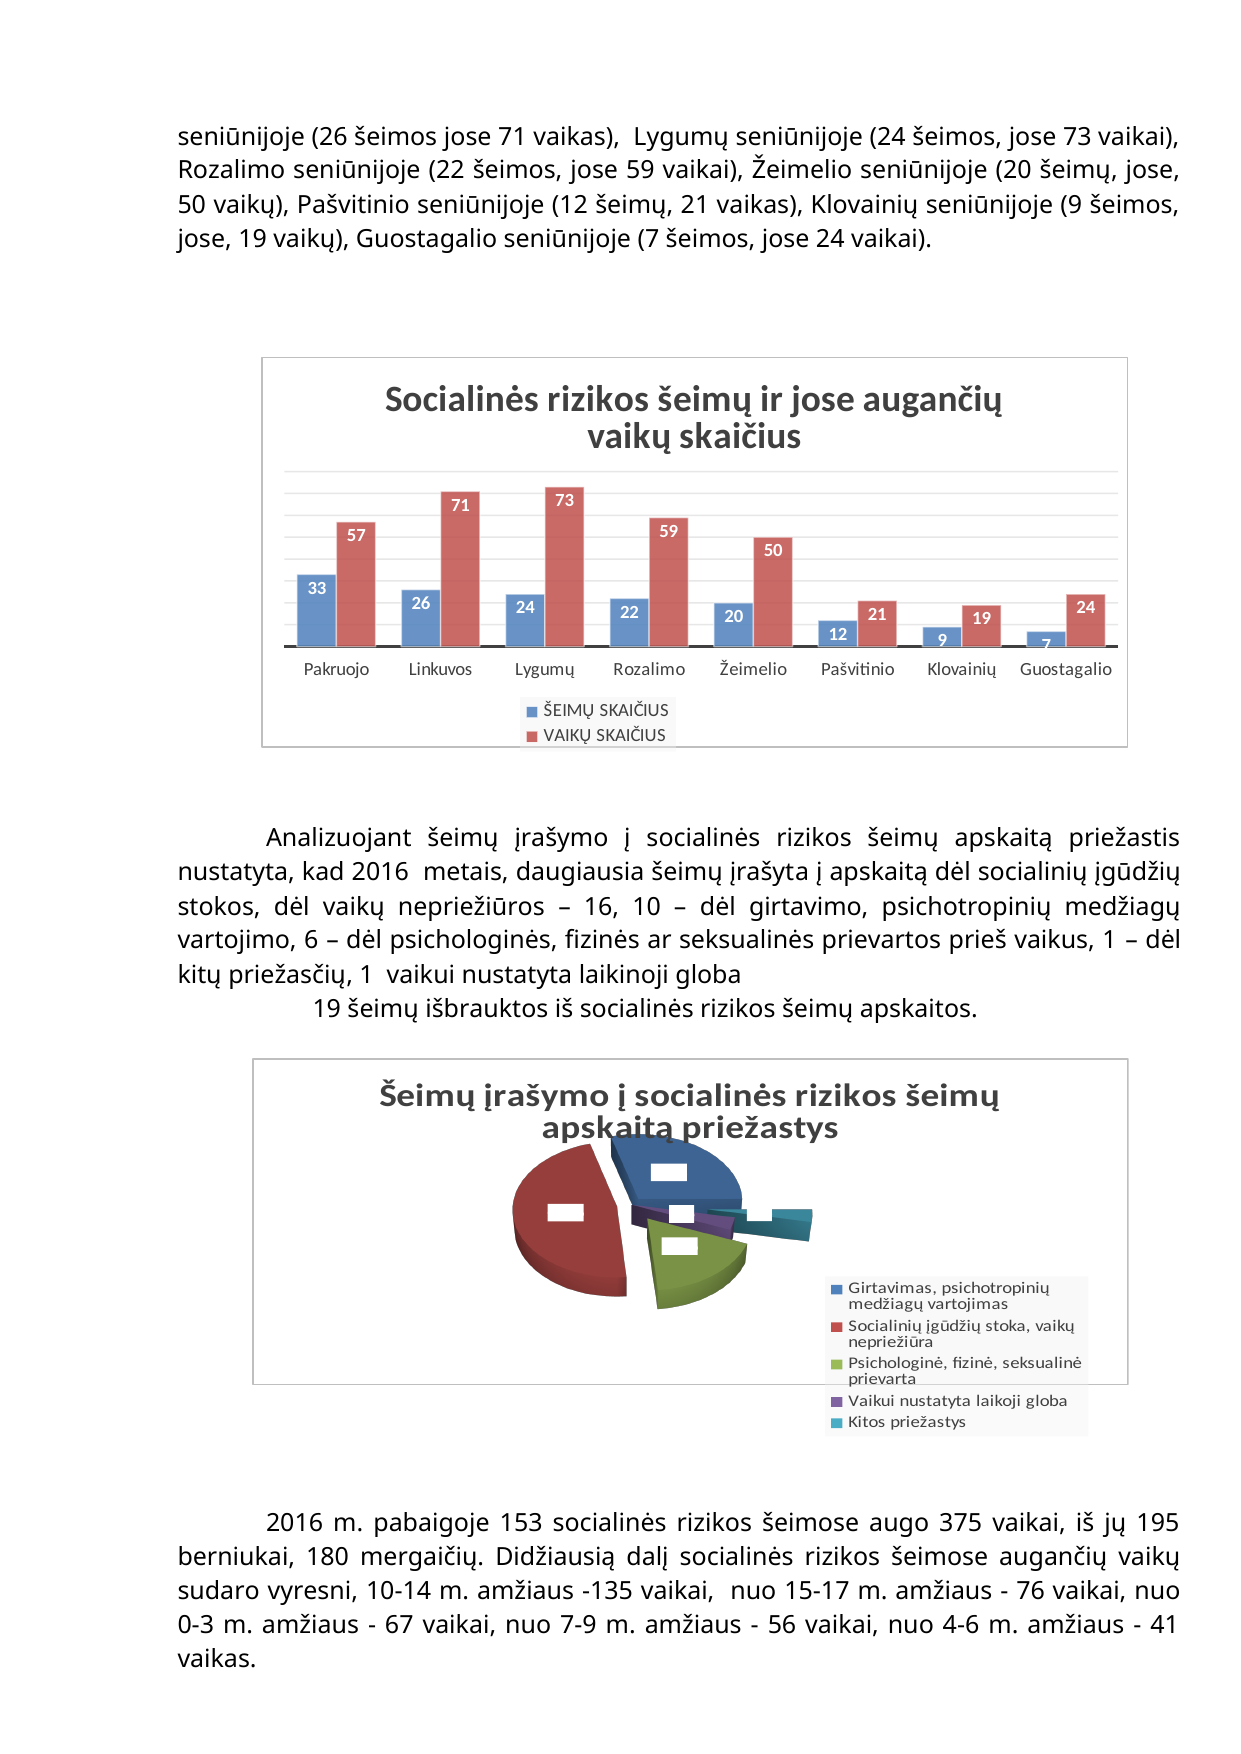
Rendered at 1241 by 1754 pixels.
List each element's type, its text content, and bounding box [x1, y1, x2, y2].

text Analizuojant šeimų įrašymo į socialinės rizikos šeimų apskaitą priežastis nustatyta, kad 2016 metais, daugiausia šeimų įrašyta į apskaitą dėl socialinių įgūdžių stokos, dėl vaikų nepriežiūros – 16, 10 – dėl girtavimo, psichotropinių medžiagų vartojimo, 6 – dėl psichologinės, fizinės ar seksualinės prievartos prieš vaikus, 1 – dėl kitų priežasčių, 1 vaikui nustatyta laikinoji globa [177, 820, 1181, 990]
text 19 šeimų išbrauktos iš socialinės rizikos šeimų apskaitos. [177, 990, 1181, 1024]
text 2016 m. pabaigoje 153 socialinės rizikos šeimose augo 375 vaikai, iš jų 195 berniukai, 180 mergaičių. Didžiausią dalį socialinės rizikos šeimose augančių vaikų sudaro vyresni, 10-14 m. amžiaus -135 vaikai, nuo 15-17 m. amžiaus - 76 vaikai, nuo 0-3 m. amžiaus - 67 vaikai, nuo 7-9 m. amžiaus - 56 vaikai, nuo 4-6 m. amžiaus - 41 vaikas. [177, 1505, 1181, 1675]
text seniūnijoje (26 šeimos jose 71 vaikas), Lygumų seniūnijoje (24 šeimos, jose 73 vaikai), Rozalimo seniūnijoje (22 šeimos, jose 59 vaikai), Žeimelio seniūnijoje (20 šeimų, jose, 50 vaikų), Pašvitinio seniūnijoje (12 šeimų, 21 vaikas), Klovainių seniūnijoje (9 šeimos, jose, 19 vaikų), Guostagalio seniūnijoje (7 šeimos, jose 24 vaikai). [177, 118, 1181, 254]
